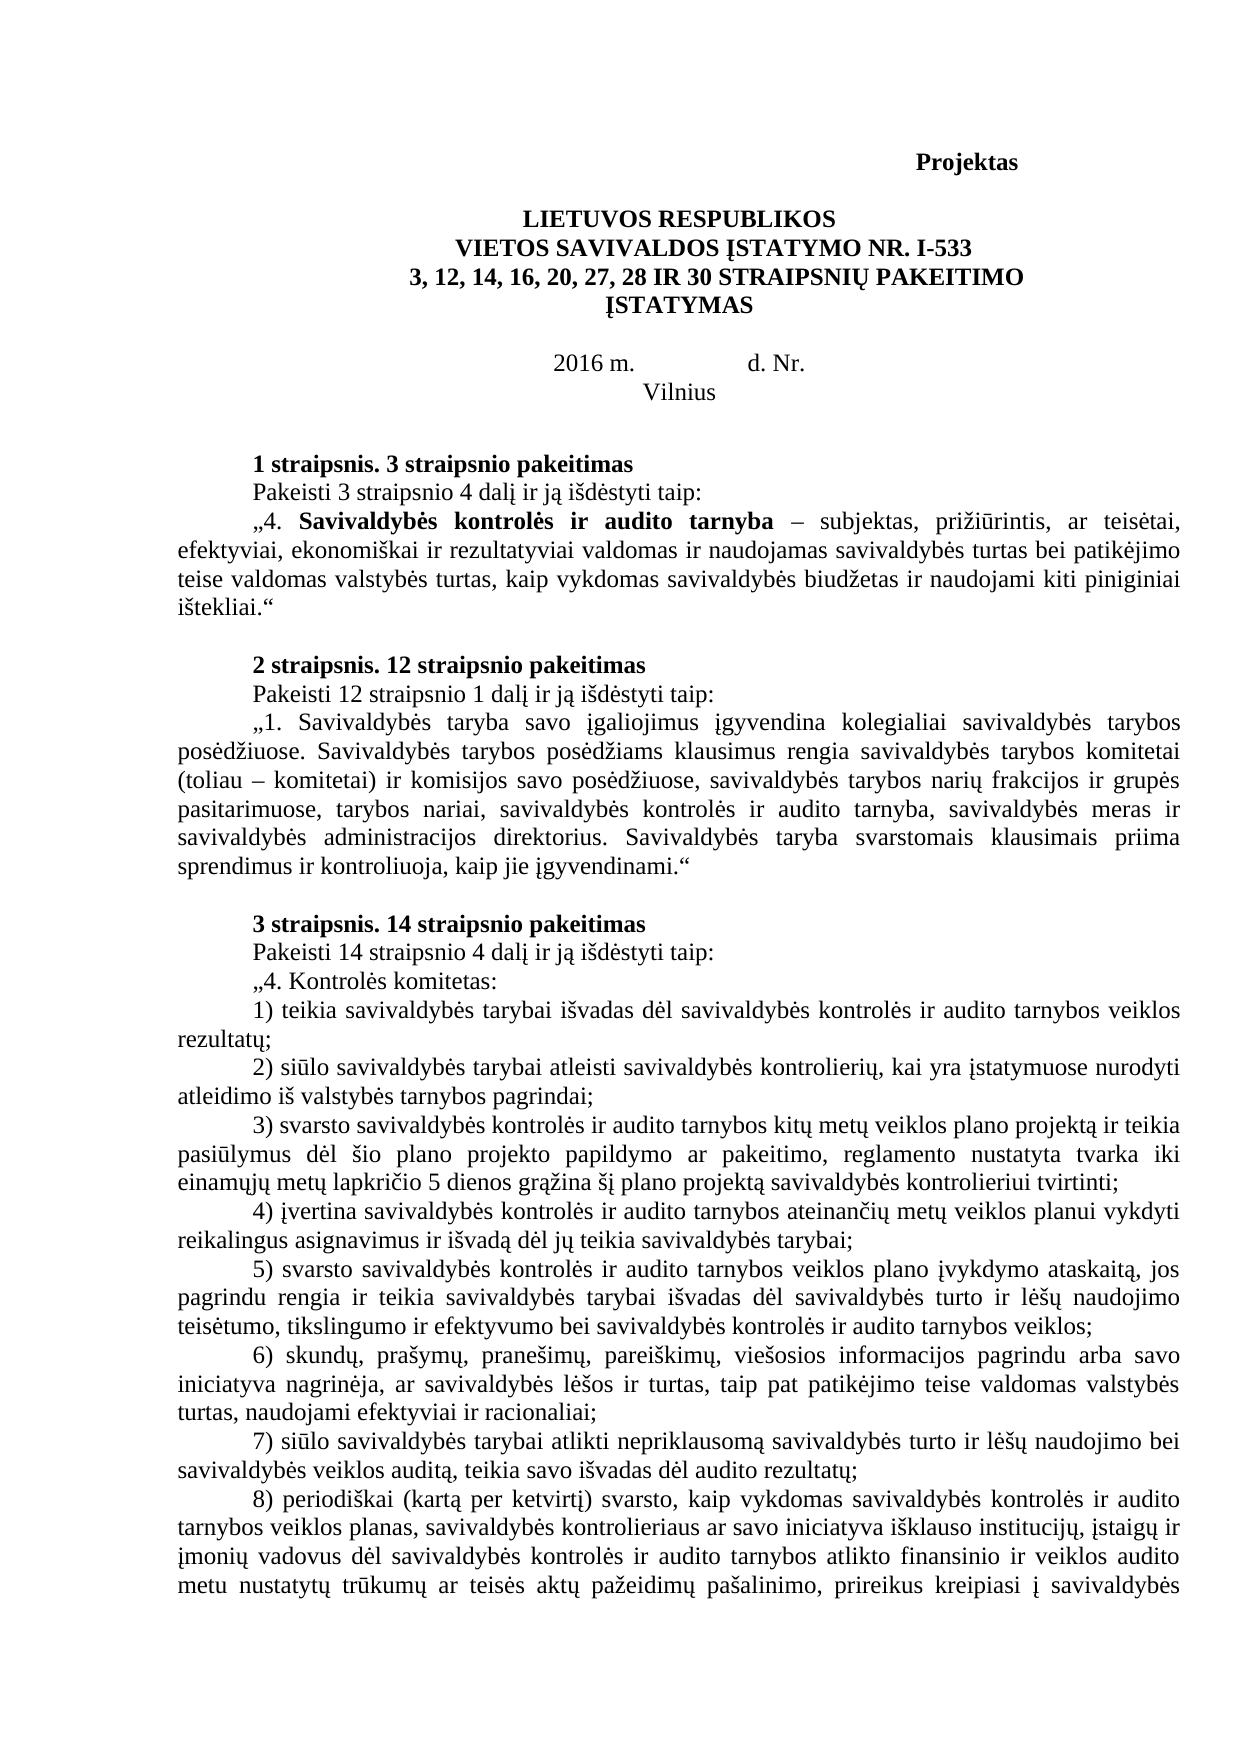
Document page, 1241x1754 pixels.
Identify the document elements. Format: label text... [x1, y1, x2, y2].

text 3, 12, 14, 16, 20, 27, 28 IR 30 STRAIPSNIŲ PAKEITIMO [177, 262, 1181, 291]
text 2016 m. d. Nr. [177, 348, 1181, 377]
text 2 straipsnis. 12 straipsnio pakeitimas [177, 650, 1181, 679]
text 3) svarsto savivaldybės kontrolės ir audito tarnybos kitų metų veiklos plano projektą ir teikia pasiūlymus dėl šio plano projekto papildymo ar pakeitimo, reglamento nustatyta tvarka iki einamųjų metų lapkričio 5 dienos grąžina šį plano projektą savivaldybės kontrolieriui tvirtinti; [177, 1110, 1181, 1196]
text Projektas [916, 147, 1181, 176]
text Pakeisti 3 straipsnio 4 dalį ir ją išdėstyti taip: [177, 477, 1181, 506]
text 2) siūlo savivaldybės tarybai atleisti savivaldybės kontrolierių, kai yra įstatymuose nurodyti atleidimo iš valstybės tarnybos pagrindai; [177, 1052, 1181, 1110]
text 4) įvertina savivaldybės kontrolės ir audito tarnybos ateinančių metų veiklos planui vykdyti reikalingus asignavimus ir išvadą dėl jų teikia savivaldybės tarybai; [177, 1196, 1181, 1254]
text „1. Savivaldybės taryba savo įgaliojimus įgyvendina kolegialiai savivaldybės tarybos posėdžiuose. Savivaldybės tarybos posėdžiams klausimus rengia savivaldybės tarybos komitetai (toliau – komitetai) ir komisijos savo posėdžiuose, savivaldybės tarybos narių frakcijos ir grupės pasitarimuose, tarybos nariai, savivaldybės kontrolės ir audito tarnyba, savivaldybės meras ir savivaldybės administracijos direktorius. Savivaldybės taryba svarstomais klausimais priima sprendimus ir kontroliuoja, kaip jie įgyvendinami.“ [177, 707, 1181, 880]
text 1 straipsnis. 3 straipsnio pakeitimas [177, 449, 1181, 477]
text 1) teikia savivaldybės tarybai išvadas dėl savivaldybės kontrolės ir audito tarnybos veiklos rezultatų; [177, 995, 1181, 1052]
text 8) periodiškai (kartą per ketvirtį) svarsto, kaip vykdomas savivaldybės kontrolės ir audito tarnybos veiklos planas, savivaldybės kontrolieriaus ar savo iniciatyva išklauso institucijų, įstaigų ir įmonių vadovus dėl savivaldybės kontrolės ir audito tarnybos atlikto finansinio ir veiklos audito metu nustatytų trūkumų ar teisės aktų pažeidimų pašalinimo, prireikus kreipiasi į savivaldybės [177, 1484, 1181, 1599]
text Lietuvos Respublikos [177, 204, 1181, 233]
text VIETOS SAVIVALDOS ĮSTATYMO NR. I-533 [177, 233, 1181, 262]
text Vilnius [177, 377, 1181, 406]
text 5) svarsto savivaldybės kontrolės ir audito tarnybos veiklos plano įvykdymo ataskaitą, jos pagrindu rengia ir teikia savivaldybės tarybai išvadas dėl savivaldybės turto ir lėšų naudojimo teisėtumo, tikslingumo ir efektyvumo bei savivaldybės kontrolės ir audito tarnybos veiklos; [177, 1254, 1181, 1340]
text 3 straipsnis. 14 straipsnio pakeitimas [177, 909, 1181, 937]
text Pakeisti 12 straipsnio 1 dalį ir ją išdėstyti taip: [177, 679, 1181, 707]
text „4. Kontrolės komitetas: [177, 966, 1181, 995]
text „4. Savivaldybės kontrolės ir audito tarnyba – subjektas, prižiūrintis, ar teisėtai, efektyviai, ekonomiškai ir rezultatyviai valdomas ir naudojamas savivaldybės turtas bei patikėjimo teise valdomas valstybės turtas, kaip vykdomas savivaldybės biudžetas ir naudojami kiti piniginiai ištekliai.“ [177, 506, 1181, 621]
text 7) siūlo savivaldybės tarybai atlikti nepriklausomą savivaldybės turto ir lėšų naudojimo bei savivaldybės veiklos auditą, teikia savo išvadas dėl audito rezultatų; [177, 1426, 1181, 1484]
text Pakeisti 14 straipsnio 4 dalį ir ją išdėstyti taip: [177, 937, 1181, 966]
text ĮSTATYMAS [177, 291, 1181, 319]
text 6) skundų, prašymų, pranešimų, pareiškimų, viešosios informacijos pagrindu arba savo iniciatyva nagrinėja, ar savivaldybės lėšos ir turtas, taip pat patikėjimo teise valdomas valstybės turtas, naudojami efektyviai ir racionaliai; [177, 1340, 1181, 1426]
